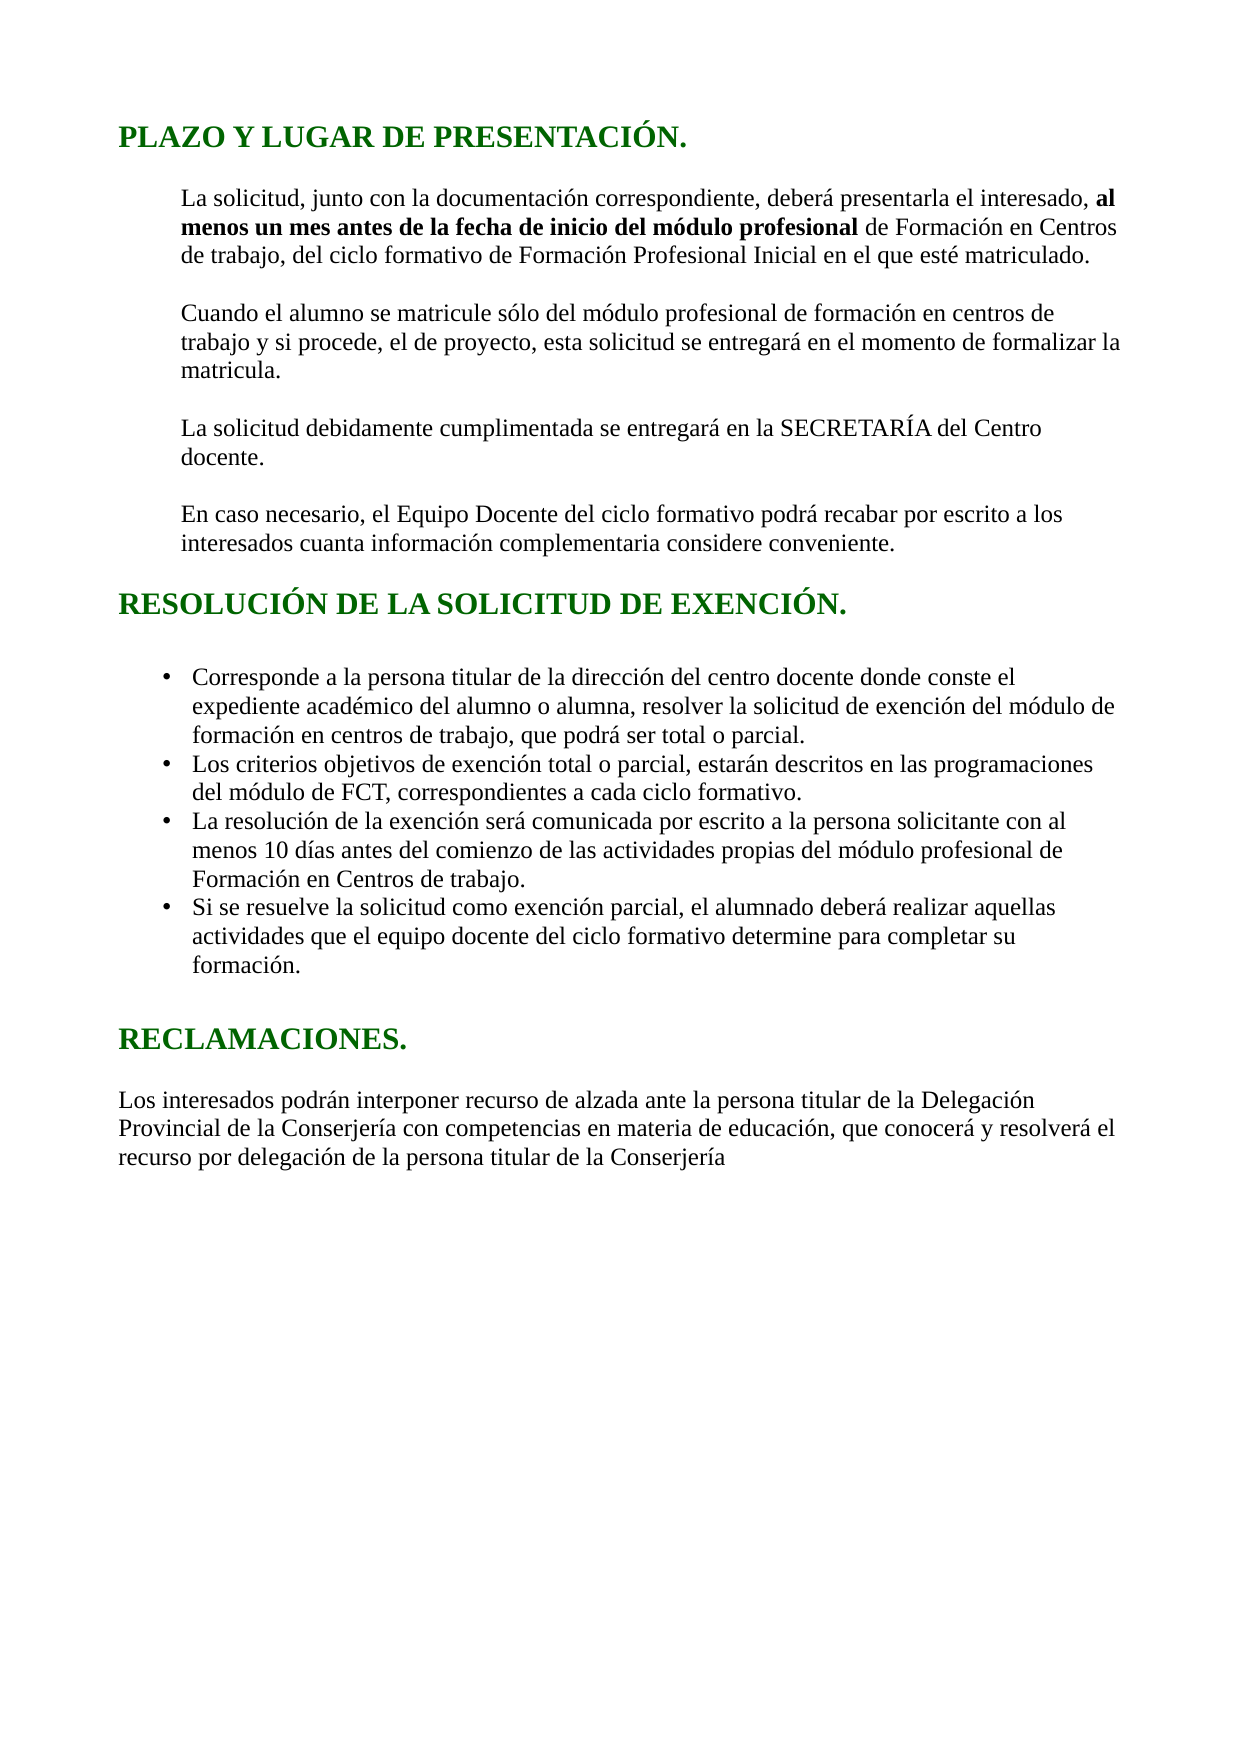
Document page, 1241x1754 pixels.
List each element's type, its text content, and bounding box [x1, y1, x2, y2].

text La solicitud, junto con la documentación correspondiente, deberá presentarla el interesado, al menos un mes antes de la fecha de inicio del módulo profesional de Formación en Centros de trabajo, del ciclo formativo de Formación Profesional Inicial en el que esté matriculado. [181, 183, 1122, 269]
text RECLAMACIONES. [118, 1020, 1122, 1056]
text Los interesados podrán interponer recurso de alzada ante la persona titular de la Delegación Provincial de la Conserjería con competencias en materia de educación, que conocerá y resolverá el recurso por delegación de la persona titular de la Conserjería [118, 1085, 1122, 1171]
text RESOLUCIÓN DE LA SOLICITUD DE EXENCIÓN. [118, 585, 1122, 621]
text La solicitud debidamente cumplimentada se entregará en la SECRETARÍA del Centro docente. [181, 413, 1122, 470]
list Si se resuelve la solicitud como exención parcial, el alumnado deberá realizar aquellas actividades que el equipo docente del ciclo formativo determine para completar su formación. [162, 892, 1122, 979]
text En caso necesario, el Equipo Docente del ciclo formativo podrá recabar por escrito a los interesados cuanta información complementaria considere conveniente. [181, 499, 1122, 557]
list Corresponde a la persona titular de la dirección del centro docente donde conste el expediente académico del alumno o alumna, resolver la solicitud de exención del módulo de formación en centros de trabajo, que podrá ser total o parcial. [162, 662, 1122, 749]
text Cuando el alumno se matricule sólo del módulo profesional de formación en centros de trabajo y si procede, el de proyecto, esta solicitud se entregará en el momento de formalizar la matricula. [181, 298, 1122, 384]
list Los criterios objetivos de exención total o parcial, estarán descritos en las programaciones del módulo de FCT, correspondientes a cada ciclo formativo. [162, 749, 1122, 806]
text PLAZO Y LUGAR DE PRESENTACIÓN. [118, 118, 1122, 154]
list La resolución de la exención será comunicada por escrito a la persona solicitante con al menos 10 días antes del comienzo de las actividades propias del módulo profesional de Formación en Centros de trabajo. [162, 806, 1122, 892]
